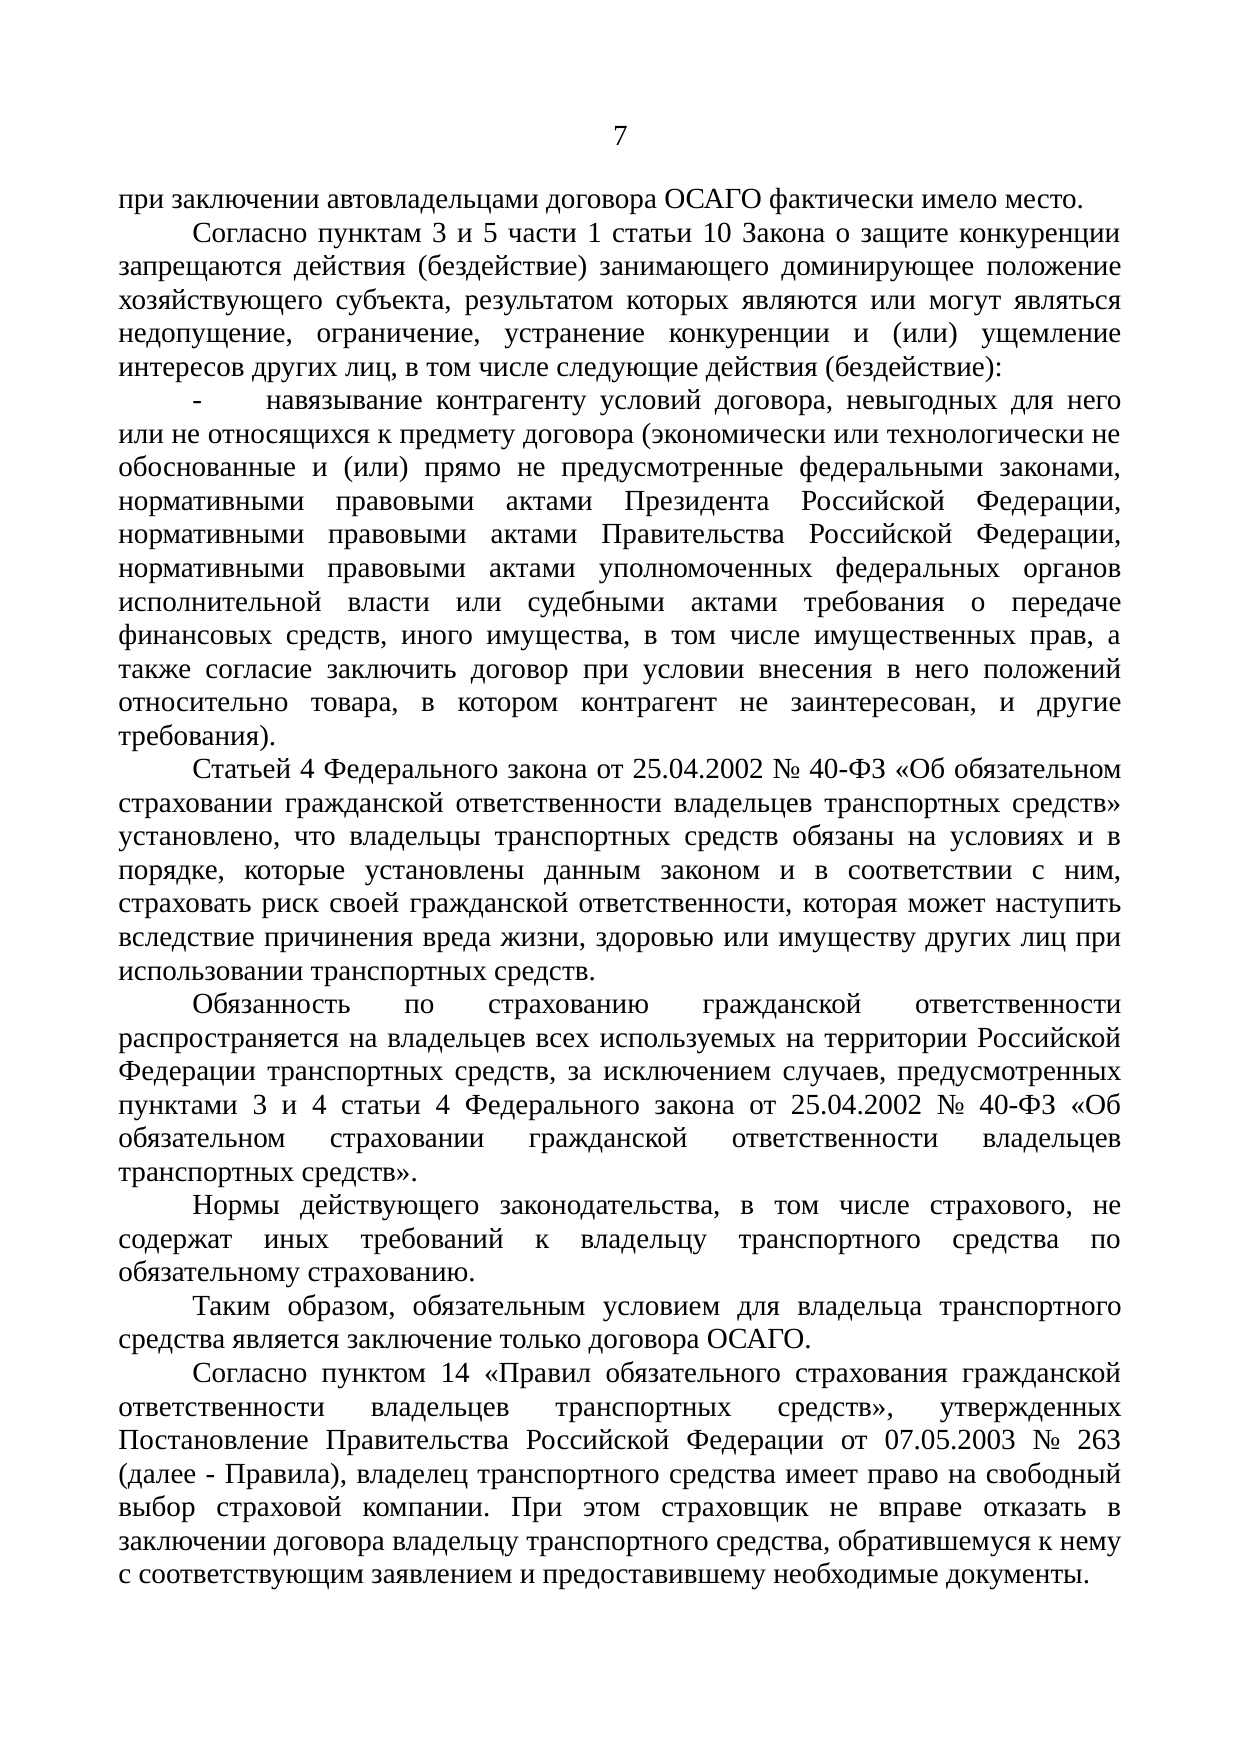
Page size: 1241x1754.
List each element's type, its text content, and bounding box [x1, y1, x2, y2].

text Таким образом, обязательным условием для владельца транспортного средства является заключение только договора ОСАГО. [118, 1288, 1122, 1355]
text Согласно пунктам 3 и 5 части 1 статьи 10 Закона о защите конкуренции запрещаются действия (бездействие) занимающего доминирующее положение хозяйствующего субъекта, результатом которых являются или могут являться недопущение, ограничение, устранение конкуренции и (или) ущемление интересов других лиц, в том числе следующие действия (бездействие): [118, 215, 1122, 382]
text Согласно пунктом 14 «Правил обязательного страхования гражданской ответственности владельцев транспортных средств», утвержденных Постановление Правительства Российской Федерации от 07.05.2003 № 263 (далее - Правила), владелец транспортного средства имеет право на свободный выбор страховой компании. При этом страховщик не вправе отказать в заключении договора владельцу транспортного средства, обратившемуся к нему с соответствующим заявлением и предоставившему необходимые документы. [118, 1355, 1122, 1590]
text Статьей 4 Федерального закона от 25.04.2002 № 40-ФЗ «Об обязательном страховании гражданской ответственности владельцев транспортных средств» установлено, что владельцы транспортных средств обязаны на условиях и в порядке, которые установлены данным законом и в соответствии с ним, страховать риск своей гражданской ответственности, которая может наступить вследствие причинения вреда жизни, здоровью или имуществу других лиц при использовании транспортных средств. [118, 751, 1122, 986]
text Нормы действующего законодательства, в том числе страхового, не содержат иных требований к владельцу транспортного средства по обязательному страхованию. [118, 1187, 1122, 1288]
text при заключении автовладельцами договора ОСАГО фактически имело место. [118, 181, 1122, 215]
text - навязывание контрагенту условий договора, невыгодных для него или не относящихся к предмету договора (экономически или технологически не обоснованные и (или) прямо не предусмотренные федеральными законами, нормативными правовыми актами Президента Российской Федерации, нормативными правовыми актами Правительства Российской Федерации, нормативными правовыми актами уполномоченных федеральных органов исполнительной власти или судебными актами требования о передаче финансовых средств, иного имущества, в том числе имущественных прав, а также согласие заключить договор при условии внесения в него положений относительно товара, в котором контрагент не заинтересован, и другие требования). [118, 382, 1122, 751]
text Обязанность по страхованию гражданской ответственности распространяется на владельцев всех используемых на территории Российской Федерации транспортных средств, за исключением случаев, предусмотренных пунктами 3 и 4 статьи 4 Федерального закона от 25.04.2002 № 40-ФЗ «Об обязательном страховании гражданской ответственности владельцев транспортных средств». [118, 986, 1122, 1187]
